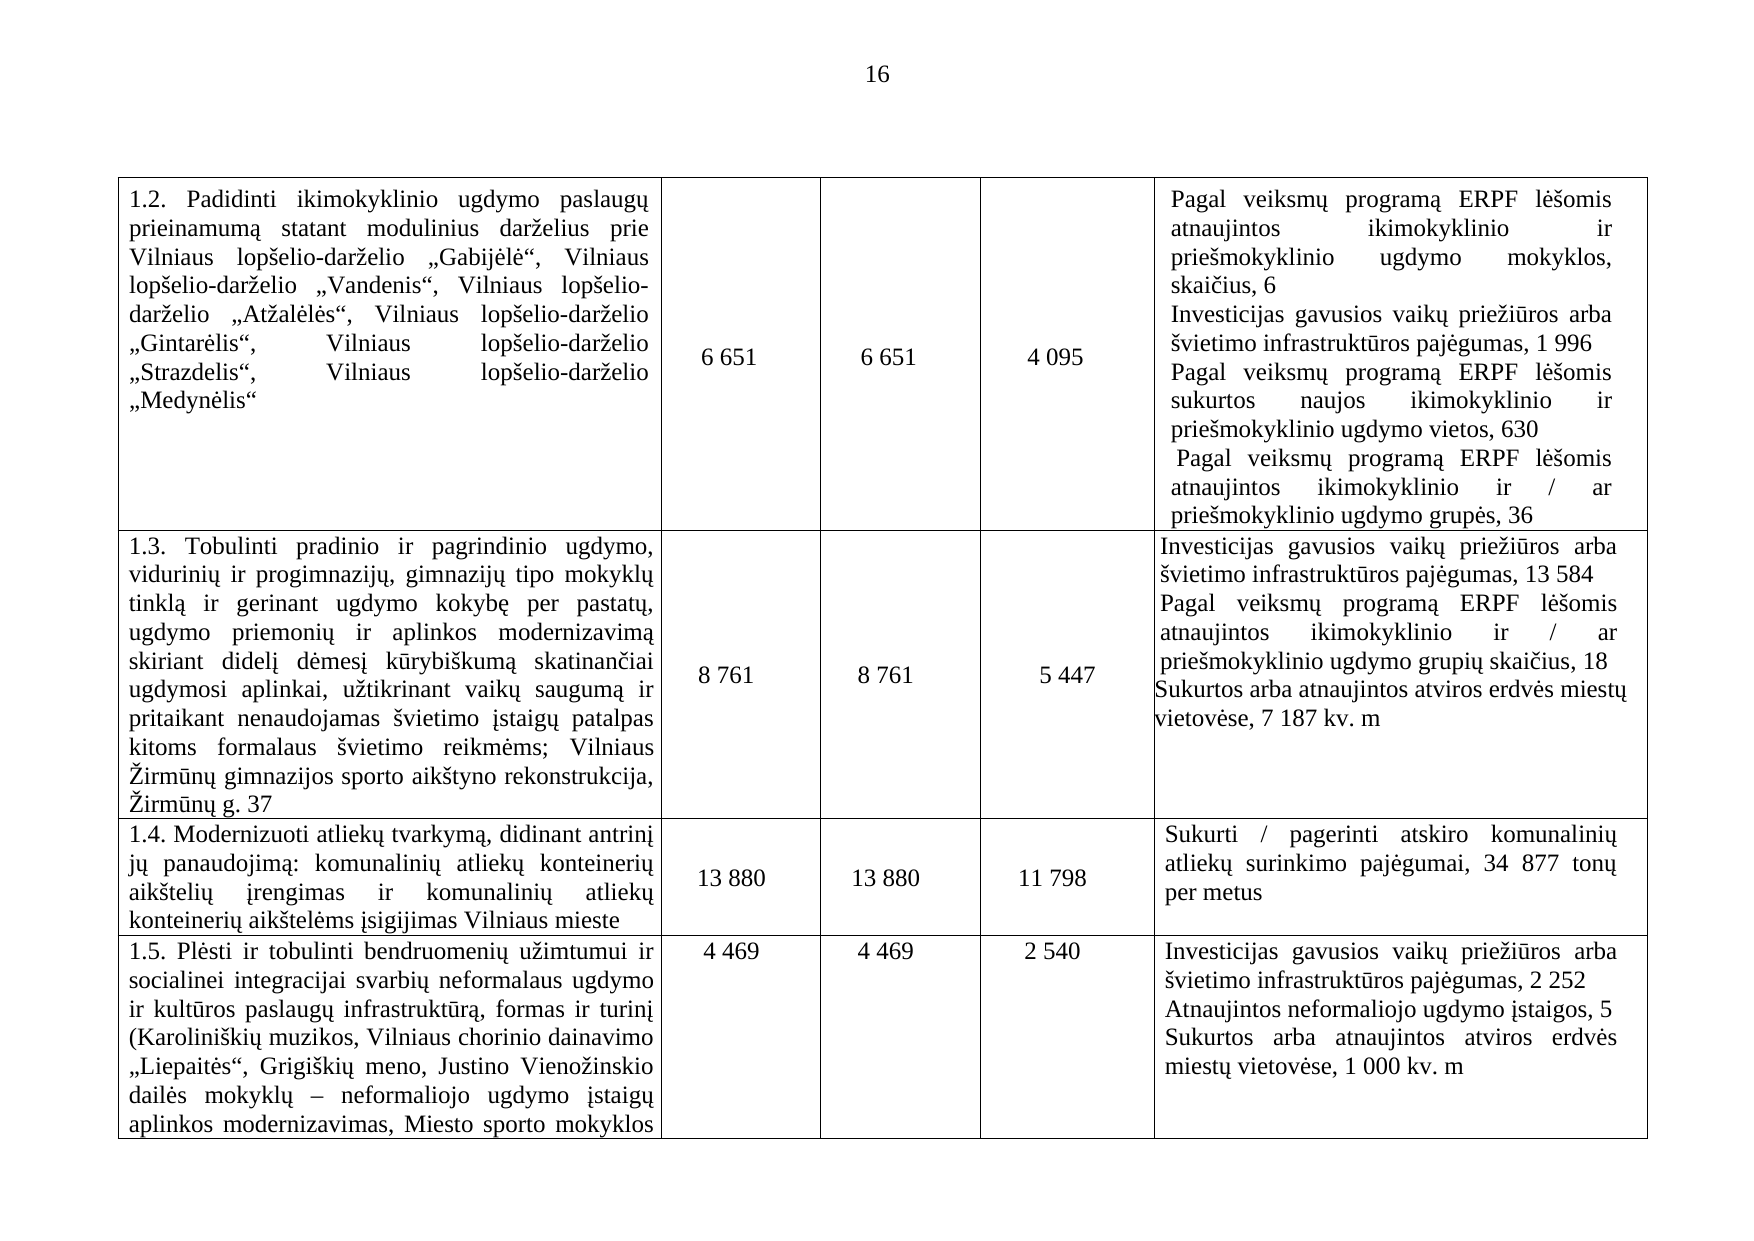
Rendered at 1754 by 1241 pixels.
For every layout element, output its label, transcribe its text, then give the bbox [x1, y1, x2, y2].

table_cell 4 469 [662, 936, 820, 1137]
table_cell 8 761 [821, 531, 980, 818]
table_cell 1.2. Padidinti ikimokyklinio ugdymo paslaugų prieinamumą statant modulinius darželius prie Vilniaus lopšelio-darželio „Gabijėlė“, Vilniaus lopšelio-darželio „Vandenis“, Vilniaus lopšelio-darželio „Atžalėlės“, Vilniaus lopšelio-darželio „Gintarėlis“, Vilniaus lopšelio-darželio „Strazdelis“, Vilniaus lopšelio-darželio „Medynėlis“ [119, 178, 661, 530]
table_cell 5 447 [981, 531, 1154, 818]
table_cell 6 651 [821, 178, 980, 530]
table_cell 4 469 [821, 936, 980, 1137]
table_cell 2 540 [981, 936, 1154, 1137]
table_cell 13 880 [662, 819, 820, 935]
table_cell 1.4. Modernizuoti atliekų tvarkymą, didinant antrinį jų panaudojimą: komunalinių atliekų konteinerių aikštelių įrengimas ir komunalinių atliekų konteinerių aikštelėms įsigijimas Vilniaus mieste [119, 819, 661, 935]
table_cell Pagal veiksmų programą ERPF lėšomis atnaujintos ikimokyklinio ir priešmokyklinio ugdymo mokyklos, skaičius, 6 Investicijas gavusios vaikų priežiūros arba švietimo infrastruktūros pajėgumas, 1 996 Pagal veiksmų programą ERPF lėšomis sukurtos naujos ikimokyklinio ir priešmokyklinio ugdymo vietos, 630 Pagal veiksmų programą ERPF lėšomis atnaujintos ikimokyklinio ir / ar priešmokyklinio ugdymo grupės, 36 [1155, 178, 1647, 530]
table_cell Investicijas gavusios vaikų priežiūros arba švietimo infrastruktūros pajėgumas, 2 252 Atnaujintos neformaliojo ugdymo įstaigos, 5 Sukurtos arba atnaujintos atviros erdvės miestų vietovėse, 1 000 kv. m [1155, 936, 1647, 1137]
table_cell 8 761 [662, 531, 820, 818]
table_cell 1.3. Tobulinti pradinio ir pagrindinio ugdymo, vidurinių ir progimnazijų, gimnazijų tipo mokyklų tinklą ir gerinant ugdymo kokybę per pastatų, ugdymo priemonių ir aplinkos modernizavimą skiriant didelį dėmesį kūrybiškumą skatinančiai ugdymosi aplinkai, užtikrinant vaikų saugumą ir pritaikant nenaudojamas švietimo įstaigų patalpas kitoms formalaus švietimo reikmėms; Vilniaus Žirmūnų gimnazijos sporto aikštyno rekonstrukcija, Žirmūnų g. 37 [119, 531, 661, 818]
table_cell 1.5. Plėsti ir tobulinti bendruomenių užimtumui ir socialinei integracijai svarbių neformalaus ugdymo ir kultūros paslaugų infrastruktūrą, formas ir turinį (Karoliniškių muzikos, Vilniaus chorinio dainavimo „Liepaitės“, Grigiškių meno, Justino Vienožinskio dailės mokyklų – neformaliojo ugdymo įstaigų aplinkos modernizavimas, Miesto sporto mokyklos [119, 936, 661, 1137]
table_cell Investicijas gavusios vaikų priežiūros arba švietimo infrastruktūros pajėgumas, 13 584 Pagal veiksmų programą ERPF lėšomis atnaujintos ikimokyklinio ir / ar priešmokyklinio ugdymo grupių skaičius, 18 Sukurtos arba atnaujintos atviros erdvės miestų vietovėse, 7 187 kv. m [1155, 531, 1647, 818]
table_cell 11 798 [981, 819, 1154, 935]
table_cell 4 095 [981, 178, 1154, 530]
table_cell 13 880 [821, 819, 980, 935]
table_cell Sukurti / pagerinti atskiro komunalinių atliekų surinkimo pajėgumai, 34 877 tonų per metus [1155, 819, 1647, 935]
table_cell 6 651 [662, 178, 820, 530]
